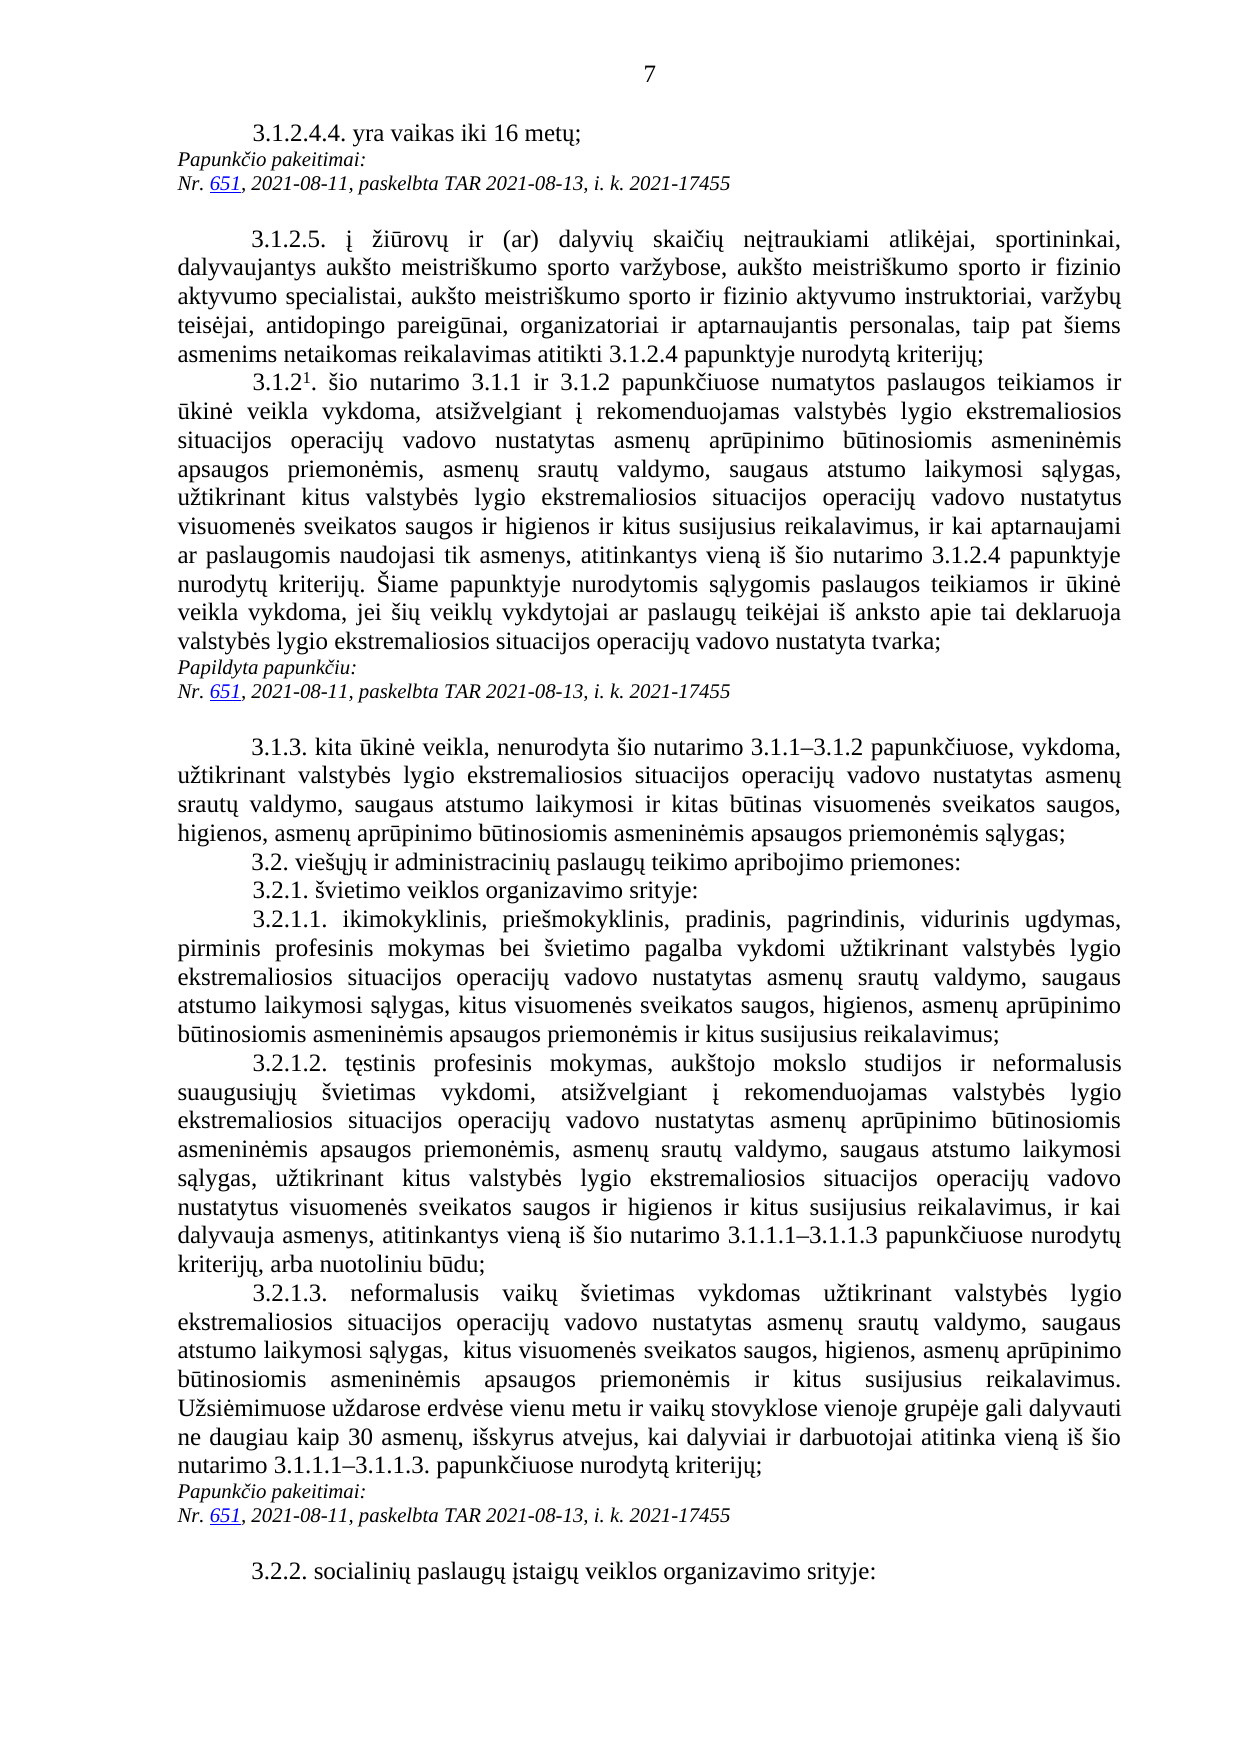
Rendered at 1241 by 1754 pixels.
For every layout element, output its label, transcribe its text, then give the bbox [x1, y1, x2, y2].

text 3.1.2.5. į žiūrovų ir (ar) dalyvių skaičių neįtraukiami atlikėjai, sportininkai, dalyvaujantys aukšto meistriškumo sporto varžybose, aukšto meistriškumo sporto ir fizinio aktyvumo specialistai, aukšto meistriškumo sporto ir fizinio aktyvumo instruktoriai, varžybų teisėjai, antidopingo pareigūnai, organizatoriai ir aptarnaujantis personalas, taip pat šiems asmenims netaikomas reikalavimas atitikti 3.1.2.4 papunktyje nurodytą kriterijų; [177, 224, 1122, 367]
text Papunkčio pakeitimai: [177, 1479, 1122, 1503]
text Nr. 651, 2021-08-11, paskelbta TAR 2021-08-13, i. k. 2021-17455 [177, 679, 1122, 703]
text Papunkčio pakeitimai: [177, 147, 1122, 171]
text 3.2.1.2. tęstinis profesinis mokymas, aukštojo mokslo studijos ir neformalusis suaugusiųjų švietimas vykdomi, atsižvelgiant į rekomenduojamas valstybės lygio ekstremaliosios situacijos operacijų vadovo nustatytas asmenų aprūpinimo būtinosiomis asmeninėmis apsaugos priemonėmis, asmenų srautų valdymo, saugaus atstumo laikymosi sąlygas, užtikrinant kitus valstybės lygio ekstremaliosios situacijos operacijų vadovo nustatytus visuomenės sveikatos saugos ir higienos ir kitus susijusius reikalavimus, ir kai dalyvauja asmenys, atitinkantys vieną iš šio nutarimo 3.1.1.1–3.1.1.3 papunkčiuose nurodytų kriterijų, arba nuotoliniu būdu; [177, 1048, 1122, 1278]
text 3.2. viešųjų ir administracinių paslaugų teikimo apribojimo priemones: [177, 847, 1122, 876]
text Nr. 651, 2021-08-11, paskelbta TAR 2021-08-13, i. k. 2021-17455 [177, 1503, 1122, 1527]
text 3.2.1.1. ikimokyklinis, priešmokyklinis, pradinis, pagrindinis, vidurinis ugdymas, pirminis profesinis mokymas bei švietimo pagalba vykdomi užtikrinant valstybės lygio ekstremaliosios situacijos operacijų vadovo nustatytas asmenų srautų valdymo, saugaus atstumo laikymosi sąlygas, kitus visuomenės sveikatos saugos, higienos, asmenų aprūpinimo būtinosiomis asmeninėmis apsaugos priemonėmis ir kitus susijusius reikalavimus; [177, 904, 1122, 1048]
text 3.1.3. kita ūkinė veikla, nenurodyta šio nutarimo 3.1.1–3.1.2 papunkčiuose, vykdoma, užtikrinant valstybės lygio ekstremaliosios situacijos operacijų vadovo nustatytas asmenų srautų valdymo, saugaus atstumo laikymosi ir kitas būtinas visuomenės sveikatos saugos, higienos, asmenų aprūpinimo būtinosiomis asmeninėmis apsaugos priemonėmis sąlygas; [177, 732, 1122, 847]
text 3.2.1.3. neformalusis vaikų švietimas vykdomas užtikrinant valstybės lygio ekstremaliosios situacijos operacijų vadovo nustatytas asmenų srautų valdymo, saugaus atstumo laikymosi sąlygas, kitus visuomenės sveikatos saugos, higienos, asmenų aprūpinimo būtinosiomis asmeninėmis apsaugos priemonėmis ir kitus susijusius reikalavimus. Užsiėmimuose uždarose erdvėse vienu metu ir vaikų stovyklose vienoje grupėje gali dalyvauti ne daugiau kaip 30 asmenų, išskyrus atvejus, kai dalyviai ir darbuotojai atitinka vieną iš šio nutarimo 3.1.1.1–3.1.1.3. papunkčiuose nurodytą kriterijų; [177, 1278, 1122, 1479]
text 3.2.2. socialinių paslaugų įstaigų veiklos organizavimo srityje: [177, 1556, 1122, 1585]
text Papildyta papunkčiu: [177, 655, 1122, 679]
text 3.1.21. šio nutarimo 3.1.1 ir 3.1.2 papunkčiuose numatytos paslaugos teikiamos ir ūkinė veikla vykdoma, atsižvelgiant į rekomenduojamas valstybės lygio ekstremaliosios situacijos operacijų vadovo nustatytas asmenų aprūpinimo būtinosiomis asmeninėmis apsaugos priemonėmis, asmenų srautų valdymo, saugaus atstumo laikymosi sąlygas, užtikrinant kitus valstybės lygio ekstremaliosios situacijos operacijų vadovo nustatytus visuomenės sveikatos saugos ir higienos ir kitus susijusius reikalavimus, ir kai aptarnaujami ar paslaugomis naudojasi tik asmenys, atitinkantys vieną iš šio nutarimo 3.1.2.4 papunktyje nurodytų kriterijų. Šiame papunktyje nurodytomis sąlygomis paslaugos teikiamos ir ūkinė veikla vykdoma, jei šių veiklų vykdytojai ar paslaugų teikėjai iš anksto apie tai deklaruoja valstybės lygio ekstremaliosios situacijos operacijų vadovo nustatyta tvarka; [177, 367, 1122, 655]
text Nr. 651, 2021-08-11, paskelbta TAR 2021-08-13, i. k. 2021-17455 [177, 171, 1122, 195]
text 3.1.2.4.4. yra vaikas iki 16 metų; [177, 118, 1122, 147]
text 3.2.1. švietimo veiklos organizavimo srityje: [177, 876, 1122, 904]
